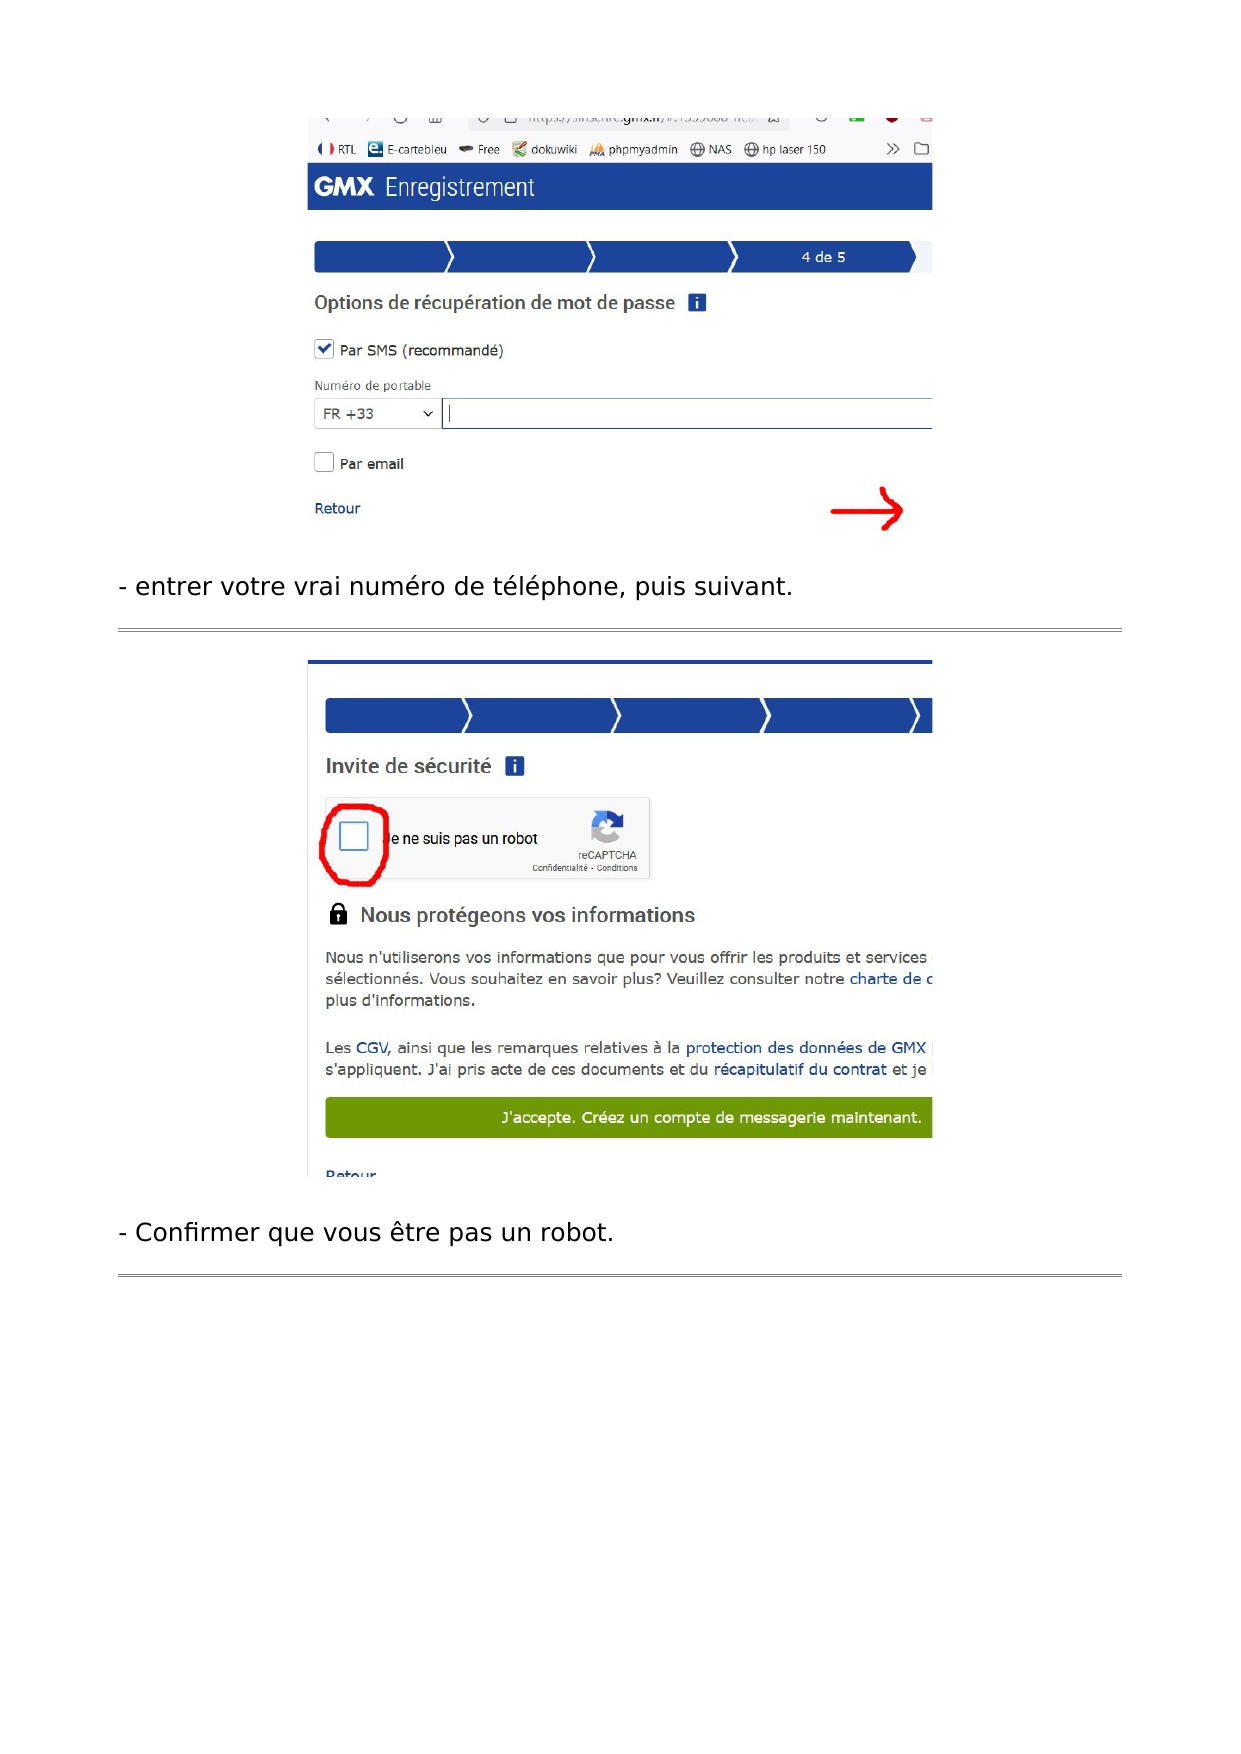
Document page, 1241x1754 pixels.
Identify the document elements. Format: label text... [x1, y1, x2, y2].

picture [307, 118, 933, 531]
text - Confirmer que vous être pas un robot. [118, 1218, 1122, 1247]
text - entrer votre vrai numéro de téléphone, puis suivant. [118, 572, 1122, 601]
picture [307, 660, 933, 1177]
